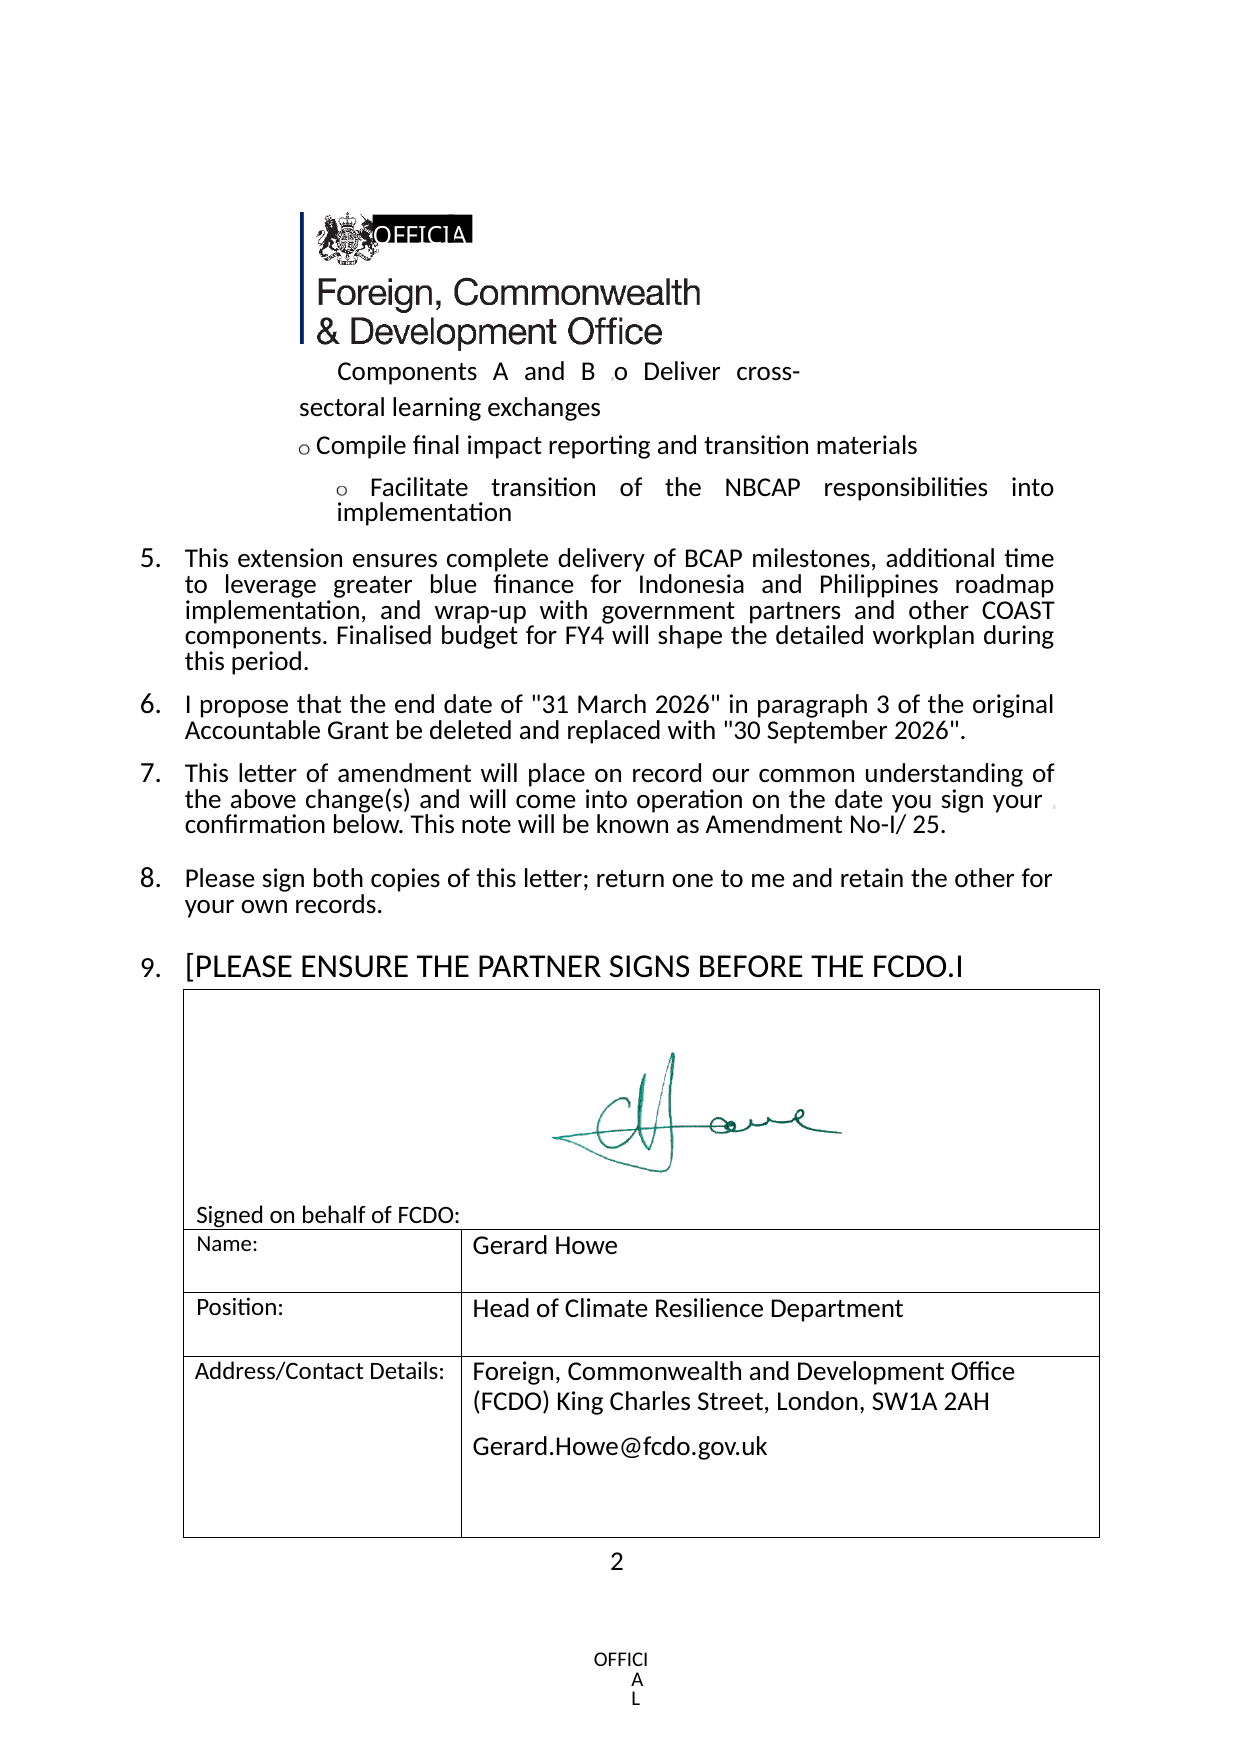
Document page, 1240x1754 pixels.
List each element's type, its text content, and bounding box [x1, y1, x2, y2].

list I propose that the end date of "31 March 2026" in paragraph 3 of the original Accountable Grant be deleted and replaced with "30 September 2026". [139, 691, 1056, 746]
list This extension ensures complete delivery of BCAP milestones, additional time to leverage greater blue finance for Indonesia and Philippines roadmap implementation, and wrap-up with government partners and other COAST components. Finalised budget for FY4 will shape the detailed workplan during this period. [139, 546, 1056, 677]
picture [300, 212, 702, 351]
text Compile final impact reporting and transition materials [299, 434, 1056, 461]
table_cell Address/Contact Details: [184, 1357, 461, 1537]
table_cell Gerard Howe [462, 1230, 1099, 1292]
picture [336, 486, 347, 496]
list [PLEASE ENSURE THE PARTNER SIGNS BEFORE THE FCDO.I [139, 952, 1056, 986]
text Facilitate transition of the NBCAP responsibilities into implementation [336, 476, 1056, 528]
text Components A and B o Deliver cross-sectoral learning exchanges [299, 296, 801, 423]
table_cell Position: [184, 1293, 461, 1356]
list Please sign both copies of this letter; return one to me and retain the other for your own records. [139, 866, 1056, 920]
table_cell Name: [184, 1230, 461, 1292]
picture [466, 993, 940, 1223]
table_header Signed on behalf of FCDO: [184, 990, 1099, 1229]
table_cell Head of Climate Resilience Department [462, 1293, 1099, 1356]
picture [298, 444, 310, 455]
list This letter of amendment will place on record our common understanding of the above change(s) and will come into operation on the date you sign your confirmation below. This note will be known as Amendment No-I/ 25. [139, 760, 1056, 841]
table_cell Foreign, Commonwealth and Development Office (FCDO) King Charles Street, London, SW1A 2AH Gerard.Howe@fcdo.gov.uk [462, 1357, 1099, 1537]
